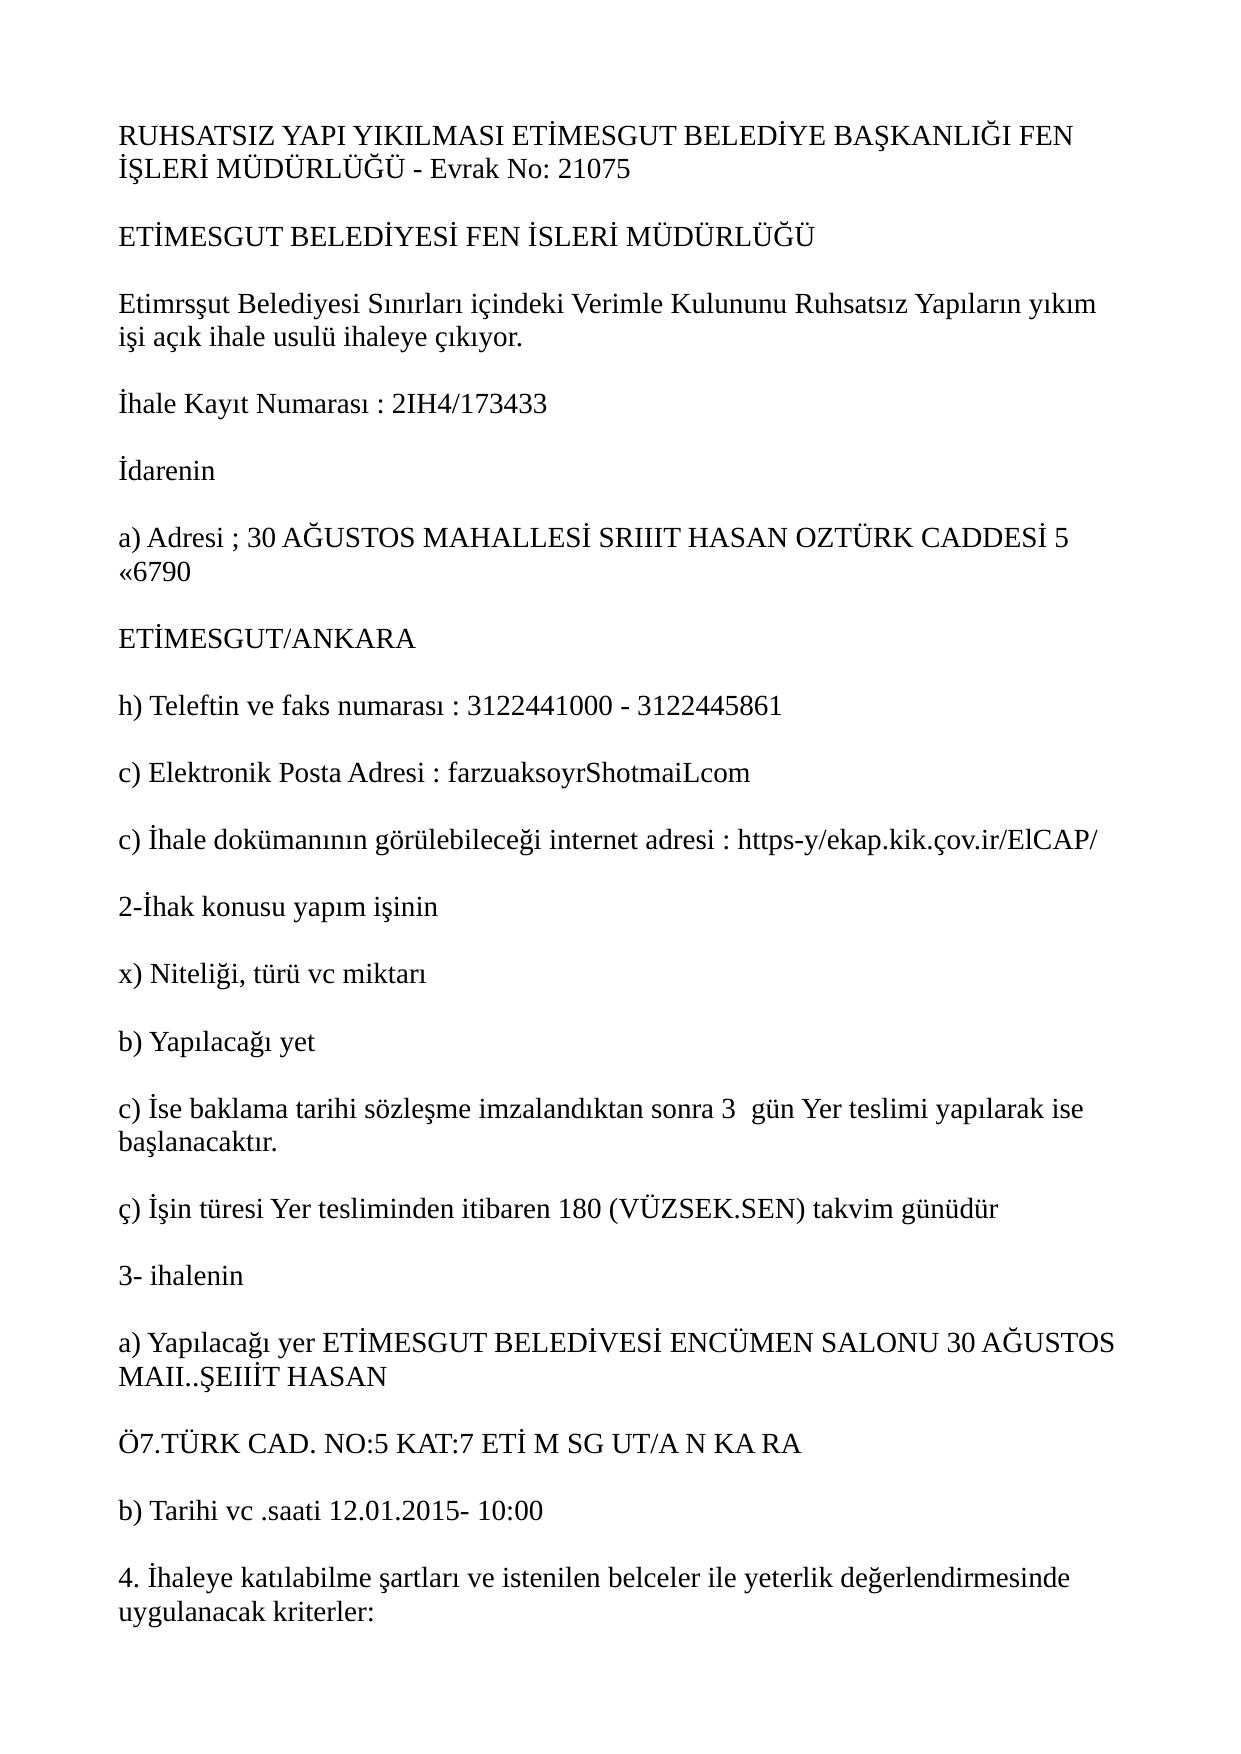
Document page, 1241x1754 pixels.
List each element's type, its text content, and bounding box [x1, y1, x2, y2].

text 3- ihalenin [118, 1258, 1122, 1292]
text a) Adresi ; 30 AĞUSTOS MAHALLESİ SRIIIT HASAN OZTÜRK CADDESİ 5 «6790 [118, 521, 1122, 588]
text x) Niteliği, türü vc miktarı [118, 957, 1122, 990]
text c) İhale dokümanının görülebileceği internet adresi : https-y/ekap.kik.çov.ir/ElCAP/ [118, 822, 1122, 856]
text h) Teleftin ve faks numarası : 3122441000 - 3122445861 [118, 688, 1122, 722]
text c) Elektronik Posta Adresi : farzuaksoyrShotmaiLcom [118, 755, 1122, 789]
text ETİMESGUT BELEDİYESİ FEN İSLERİ MÜDÜRLÜĞÜ [118, 219, 1122, 252]
text c) İse baklama tarihi sözleşme imzalandıktan sonra 3 gün Yer teslimi yapılarak ise başlanacaktır. [118, 1091, 1122, 1158]
text Ö7.TÜRK CAD. NO:5 KAT:7 ETİ M SG UT/A N KA RA [118, 1426, 1122, 1460]
text b) Yapılacağı yet [118, 1024, 1122, 1057]
text Etimrsşut Belediyesi Sınırları içindeki Verimle Kulununu Ruhsatsız Yapıların yıkım işi açık ihale usulü ihaleye çıkıyor. [118, 286, 1122, 353]
text 2-İhak konusu yapım işinin [118, 889, 1122, 923]
text ç) İşin türesi Yer tesliminden itibaren 180 (VÜZSEK.SEN) takvim günüdür [118, 1191, 1122, 1225]
text İdarenin [118, 453, 1122, 487]
text RUHSATSIZ YAPI YIKILMASI ETİMESGUT BELEDİYE BAŞKANLIĞI FEN İŞLERİ MÜDÜRLÜĞÜ - Evrak No: 21075 [118, 118, 1122, 185]
text b) Tarihi vc .saati 12.01.2015- 10:00 [118, 1493, 1122, 1527]
text ETİMESGUT/ANKARA [118, 621, 1122, 655]
text İhale Kayıt Numarası : 2IH4/173433 [118, 386, 1122, 420]
text 4. İhaleye katılabilme şartları ve istenilen belceler ile yeterlik değerlendirmesinde uygulanacak kriterler: [118, 1560, 1122, 1627]
text a) Yapılacağı yer ETİMESGUT BELEDİVESİ ENCÜMEN SALONU 30 AĞUSTOS MAII..ŞEIIİT HASAN [118, 1326, 1122, 1393]
